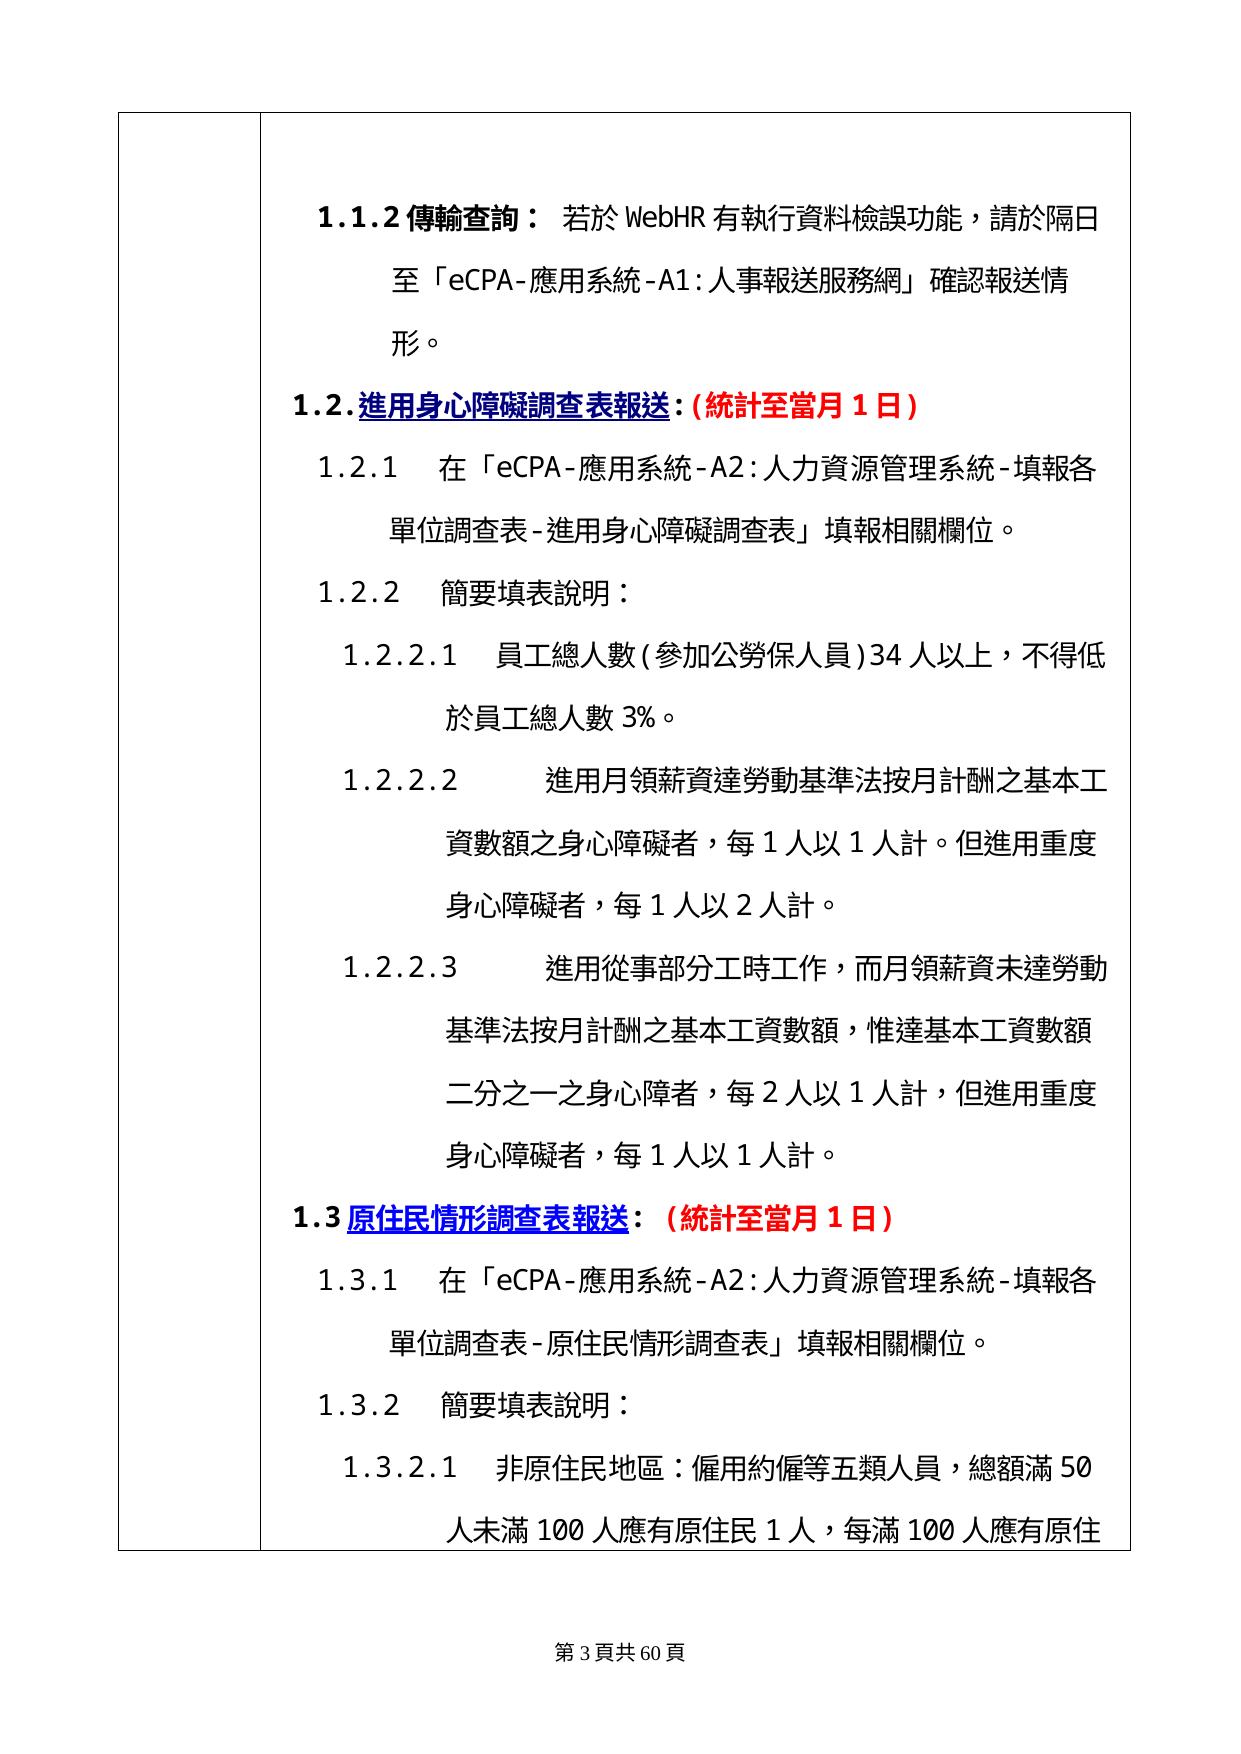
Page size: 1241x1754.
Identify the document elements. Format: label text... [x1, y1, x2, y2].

table_cell 1.1.2傳輸查詢： 若於WebHR有執行資料檢誤功能，請於隔日至「eCPA-應用系統-A1:人事報送服務網」確認報送情形。 1.2.進用身心障礙調查表報送:(統計至當月1日) 1.2.1 在「eCPA-應用系統-A2:人力資源管理系統-填報各單位調查表-進用身心障礙調查表」填報相關欄位。 1.2.2 簡要填表說明： 1.2.2.1 員工總人數(參加公勞保人員)34人以上，不得低於員工總人數3%。 1.2.2.2 進用月領薪資達勞動基準法按月計酬之基本工資數額之身心障礙者，每1人以1人計。但進用重度身心障礙者，每1人以2人計。 1.2.2.3 進用從事部分工時工作，而月領薪資未達勞動基準法按月計酬之基本工資數額，惟達基本工資數額二分之一之身心障者，每2人以1人計，但進用重度身心障礙者，每1人以1人計。 1.3原住民情形調查表報送: (統計至當月1日) 1.3.1 在「eCPA-應用系統-A2:人力資源管理系統-填報各單位調查表-原住民情形調查表」填報相關欄位。 1.3.2 簡要填表說明： 1.3.2.1 非原住民地區：僱用約僱等五類人員，總額滿50人未滿100人應有原住民1人，每滿100人應有原住 [261, 113, 1130, 1550]
table_cell [119, 113, 260, 1550]
